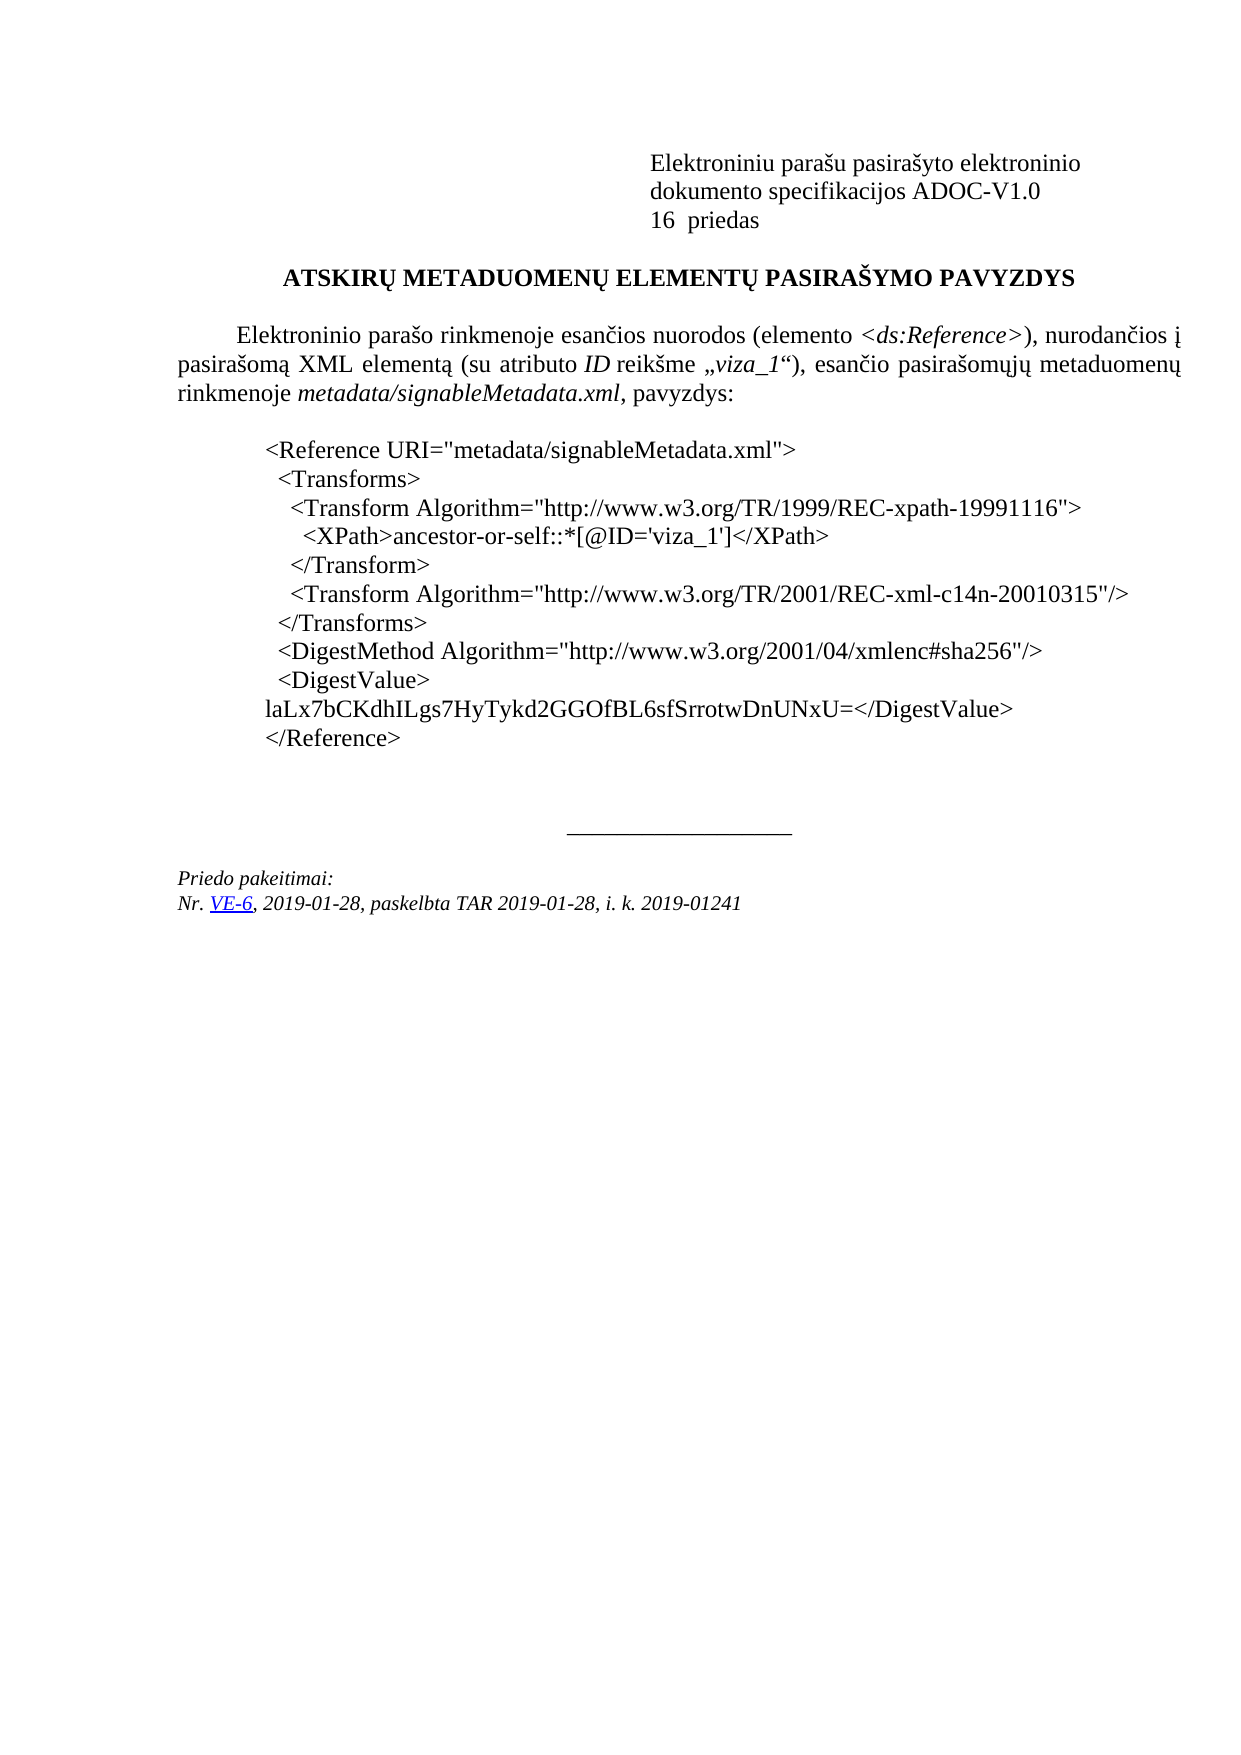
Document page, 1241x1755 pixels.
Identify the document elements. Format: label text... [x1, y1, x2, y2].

text Elektroninio parašo rinkmenoje esančios nuorodos (elemento <ds:Reference>), nurodančios į pasirašomą XML elementą (su atributo ID reikšme „viza_1“), esančio pasirašomųjų metaduomenų rinkmenoje metadata/signableMetadata.xml, pavyzdys: [177, 320, 1181, 406]
text <Transforms> [265, 464, 1181, 493]
text <Reference URI="metadata/signableMetadata.xml"> [265, 435, 1181, 464]
text </Reference> [265, 723, 1181, 751]
text Elektroniniu parašu pasirašyto elektroninio [650, 148, 1181, 176]
text ATSKIRŲ METADUOMENŲ ELEMENTŲ PASIRAŠYMO PAVYZDYS [177, 263, 1181, 291]
text dokumento specifikacijos ADOC-V1.0 [650, 176, 1181, 205]
text </Transforms> [265, 608, 1181, 636]
text </Transform> [265, 550, 1181, 579]
text Priedo pakeitimai: [177, 866, 1181, 890]
text __________________ [177, 809, 1181, 838]
text <XPath>ancestor-or-self::*[@ID='viza_1']</XPath> [265, 521, 1181, 550]
text <Transform Algorithm="http://www.w3.org/TR/1999/REC-xpath-19991116"> [265, 493, 1181, 521]
text Nr. VE-6, 2019-01-28, paskelbta TAR 2019-01-28, i. k. 2019-01241 [177, 890, 1181, 914]
text 16 priedas [650, 205, 1181, 234]
text <DigestMethod Algorithm="http://www.w3.org/2001/04/xmlenc#sha256"/> [265, 636, 1181, 665]
text <Transform Algorithm="http://www.w3.org/TR/2001/REC-xml-c14n-20010315"/> [265, 579, 1181, 608]
text <DigestValue> laLx7bCKdhILgs7HyTykd2GGOfBL6sfSrrotwDnUNxU=</DigestValue> [265, 665, 1181, 723]
